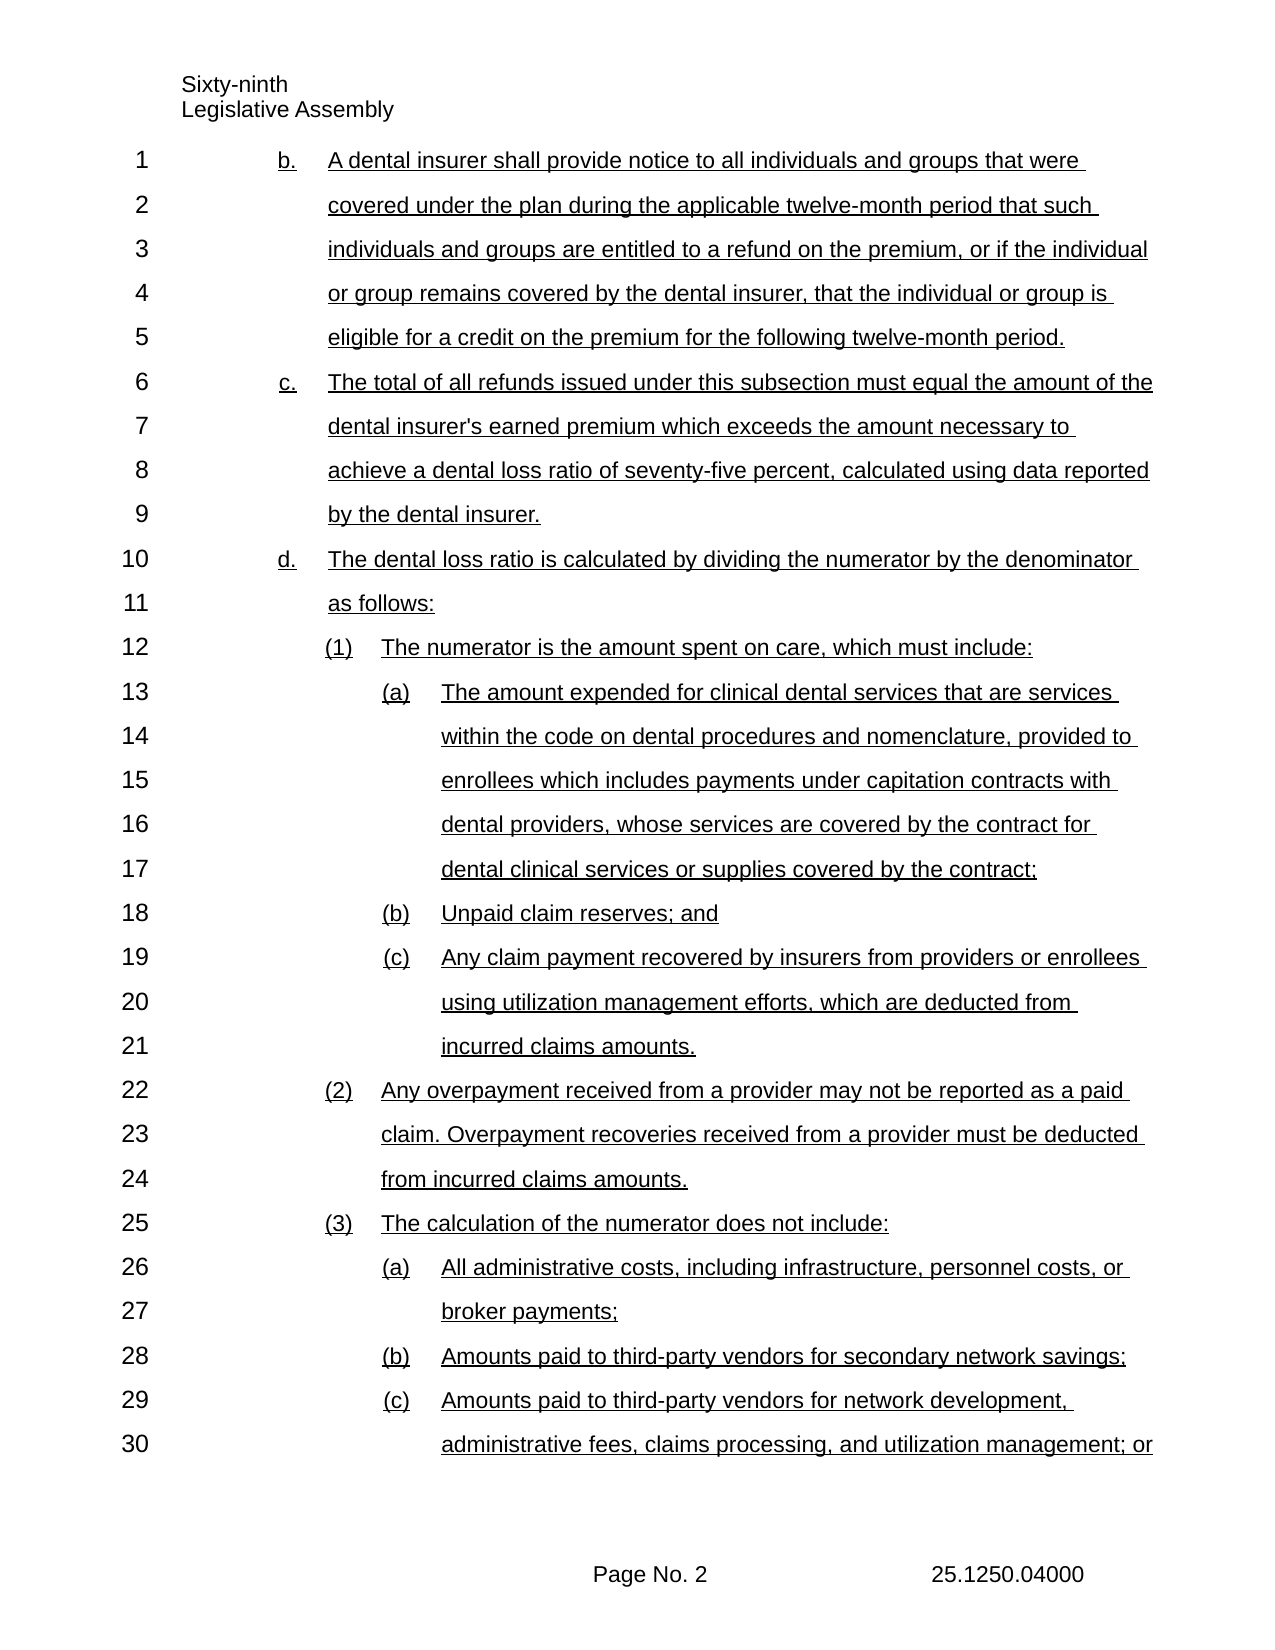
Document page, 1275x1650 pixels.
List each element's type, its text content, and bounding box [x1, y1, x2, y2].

text d. The dental loss ratio is calculated by dividing the numerator by the denominator as follows: [181, 532, 1154, 620]
text c. The total of all refunds issued under this subsection must equal the amount of the dental insurer's earned premium which exceeds the amount necessary to achieve a dental loss ratio of seventy-five percent, calculated using data reported by the dental insurer. [181, 355, 1154, 532]
text (c) Any claim payment recovered by insurers from providers or enrollees using utilization management efforts, which are deducted from incurred claims amounts. [181, 930, 1154, 1063]
text b. A dental insurer shall provide notice to all individuals and groups that were covered under the plan during the applicable twelve-month period that such individuals and groups are entitled to a refund on the premium, or if the individual or group remains covered by the dental insurer, that the individual or group is eligible for a credit on the premium for the following twelve-month period. [181, 133, 1154, 355]
text (c) Amounts paid to third-party vendors for network development, administrative fees, claims processing, and utilization management; or [181, 1373, 1154, 1461]
text (b) Amounts paid to third-party vendors for secondary network savings; [181, 1329, 1154, 1373]
text (a) The amount expended for clinical dental services that are services within the code on dental procedures and nomenclature, provided to enrollees which includes payments under capitation contracts with dental providers, whose services are covered by the contract for dental clinical services or supplies covered by the contract; [181, 664, 1154, 886]
text (1) The numerator is the amount spent on care, which must include: [181, 620, 1154, 664]
text (a) All administrative costs, including infrastructure, personnel costs, or broker payments; [181, 1240, 1154, 1329]
text (2) Any overpayment received from a provider may not be reported as a paid claim. Overpayment recoveries received from a provider must be deducted from incurred claims amounts. [181, 1063, 1154, 1196]
text (3) The calculation of the numerator does not include: [181, 1196, 1154, 1240]
text (b) Unpaid claim reserves; and [181, 886, 1154, 930]
